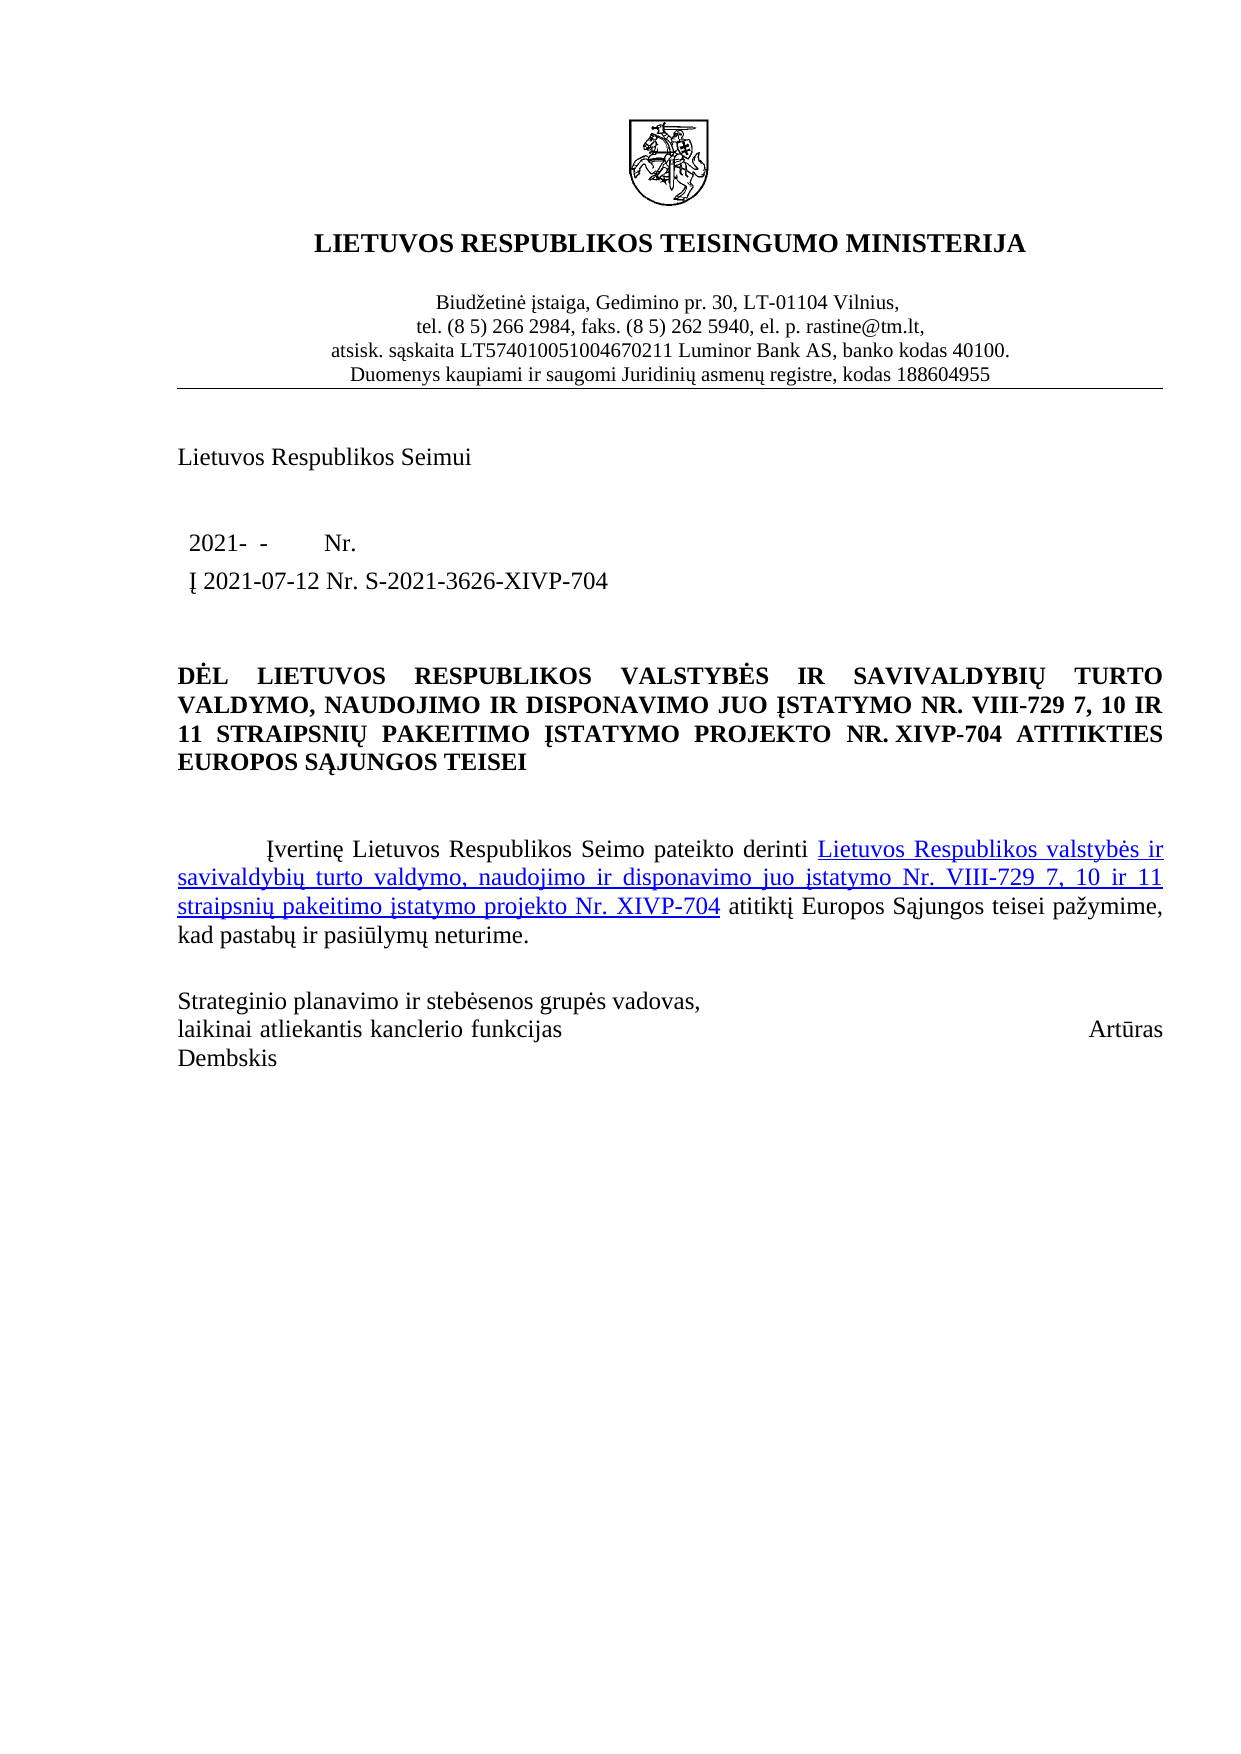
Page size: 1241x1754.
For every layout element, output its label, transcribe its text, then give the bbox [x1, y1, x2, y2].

text Strateginio planavimo ir stebėsenos grupės vadovas, [177, 986, 1163, 1014]
text Įvertinę Lietuvos Respublikos Seimo pateikto derinti Lietuvos Respublikos valstybės ir savivaldybių turto valdymo, naudojimo ir disponavimo juo įstatymo Nr. VIII-729 7, 10 ir 11 [177, 834, 1163, 887]
text straipsnių pakeitimo įstatymo projekto Nr. XIVP-704 atitiktį Europos Sąjungos teisei pažymime, kad pastabų ir pasiūlymų neturime. [177, 888, 1163, 949]
table_cell Į 2021-07-12 Nr. S-2021-3626-XIVP-704 [177, 566, 661, 604]
table_header 2021- - Nr. [177, 528, 661, 566]
text Dėl Lietuvos respublikos Valstybės ir savivaldybių turto valdymo, naudojimo ir disponavimo juo įstatymo Nr. VIII-729 7, 10 ir 11 straipsnių pakeitimo įstatymo projekto NR. XIVP-704 ATITIKTIES EUROPOS SĄJUNGOS TEISEI [177, 661, 1163, 776]
text laikinai atliekantis kanclerio funkcijas Artūras Dembskis [177, 1014, 1163, 1072]
text Lietuvos Respublikos Seimui [177, 442, 1130, 471]
